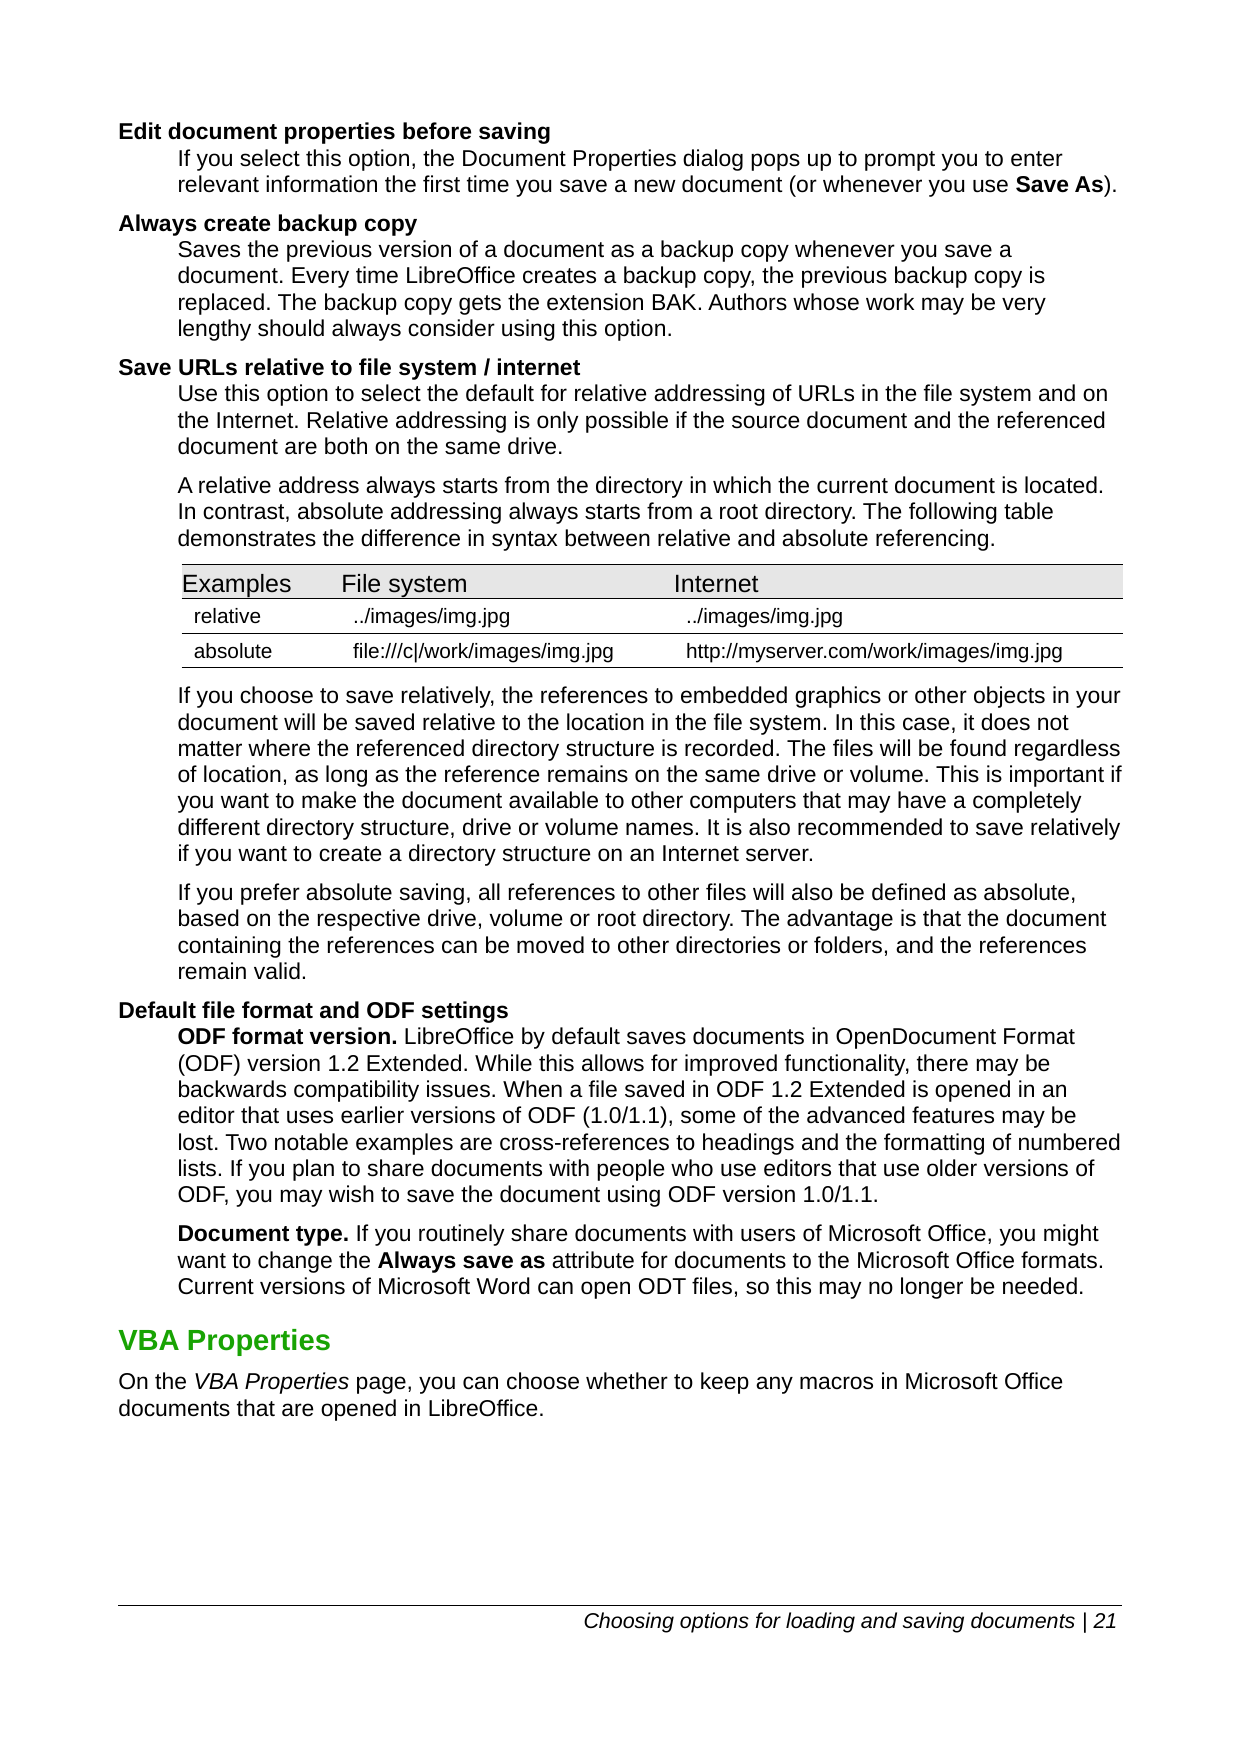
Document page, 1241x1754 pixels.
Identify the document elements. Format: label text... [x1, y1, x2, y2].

text A relative address always starts from the directory in which the current document is located. In contrast, absolute addressing always starts from a root directory. The following table demonstrates the difference in syntax between relative and absolute referencing. [177, 472, 1122, 551]
text If you choose to save relatively, the references to embedded graphics or other objects in your document will be saved relative to the location in the file system. In this case, it does not matter where the referenced directory structure is recorded. The files will be found regardless of location, as long as the reference remains on the same drive or volume. This is important if you want to make the document available to other computers that may have a completely different directory structure, drive or volume names. It is also recommended to save relatively if you want to create a directory structure on an Internet server. [177, 682, 1122, 867]
text Saves the previous version of a document as a backup copy whenever you save a document. Every time LibreOffice creates a backup copy, the previous backup copy is replaced. The backup copy gets the extension BAK. Authors whose work may be very lengthy should always consider using this option. [177, 236, 1122, 341]
text If you select this option, the Document Properties dialog pops up to prompt you to enter relevant information the first time you save a new document (or whenever you use Save As). [177, 144, 1122, 197]
text Default file format and ODF settings [118, 997, 1122, 1023]
table_cell ../images/img.jpg [674, 599, 1123, 633]
text Always create backup copy [118, 210, 1122, 236]
text Document type. If you routinely share documents with users of Microsoft Office, you might want to change the Always save as attribute for documents to the Microsoft Office formats. Current versions of Microsoft Word can open ODT files, so this may no longer be needed. [177, 1220, 1122, 1299]
table_header Examples [182, 565, 341, 598]
table_cell http://myserver.com/work/images/img.jpg [674, 634, 1123, 667]
text If you prefer absolute saving, all references to other files will also be defined as absolute, based on the respective drive, volume or root directory. The advantage is that the document containing the references can be moved to other directories or folders, and the references remain valid. [177, 879, 1122, 984]
table_header Internet [674, 565, 1123, 598]
table_header File system [341, 565, 674, 598]
table_cell absolute [182, 634, 341, 667]
text Edit document properties before saving [118, 118, 1122, 144]
text Use this option to select the default for relative addressing of URLs in the file system and on the Internet. Relative addressing is only possible if the source document and the referenced document are both on the same drive. [177, 380, 1122, 459]
table_cell file:///c|/work/images/img.jpg [341, 634, 674, 667]
text Save URLs relative to file system / internet [118, 354, 1122, 380]
text ODF format version. LibreOffice by default saves documents in OpenDocument Format (ODF) version 1.2 Extended. While this allows for improved functionality, there may be backwards compatibility issues. When a file saved in ODF 1.2 Extended is opened in an editor that uses earlier versions of ODF (1.0/1.1), some of the advanced features may be lost. Two notable examples are cross-references to headings and the formatting of numbered lists. If you plan to share documents with people who use editors that use older versions of ODF, you may wish to save the document using ODF version 1.0/1.1. [177, 1023, 1122, 1208]
subtitle VBA Properties [118, 1323, 1122, 1357]
table_cell ../images/img.jpg [341, 599, 674, 633]
text On the VBA Properties page, you can choose whether to keep any macros in Microsoft Office documents that are opened in LibreOffice. [118, 1368, 1122, 1421]
table_cell relative [182, 599, 341, 633]
